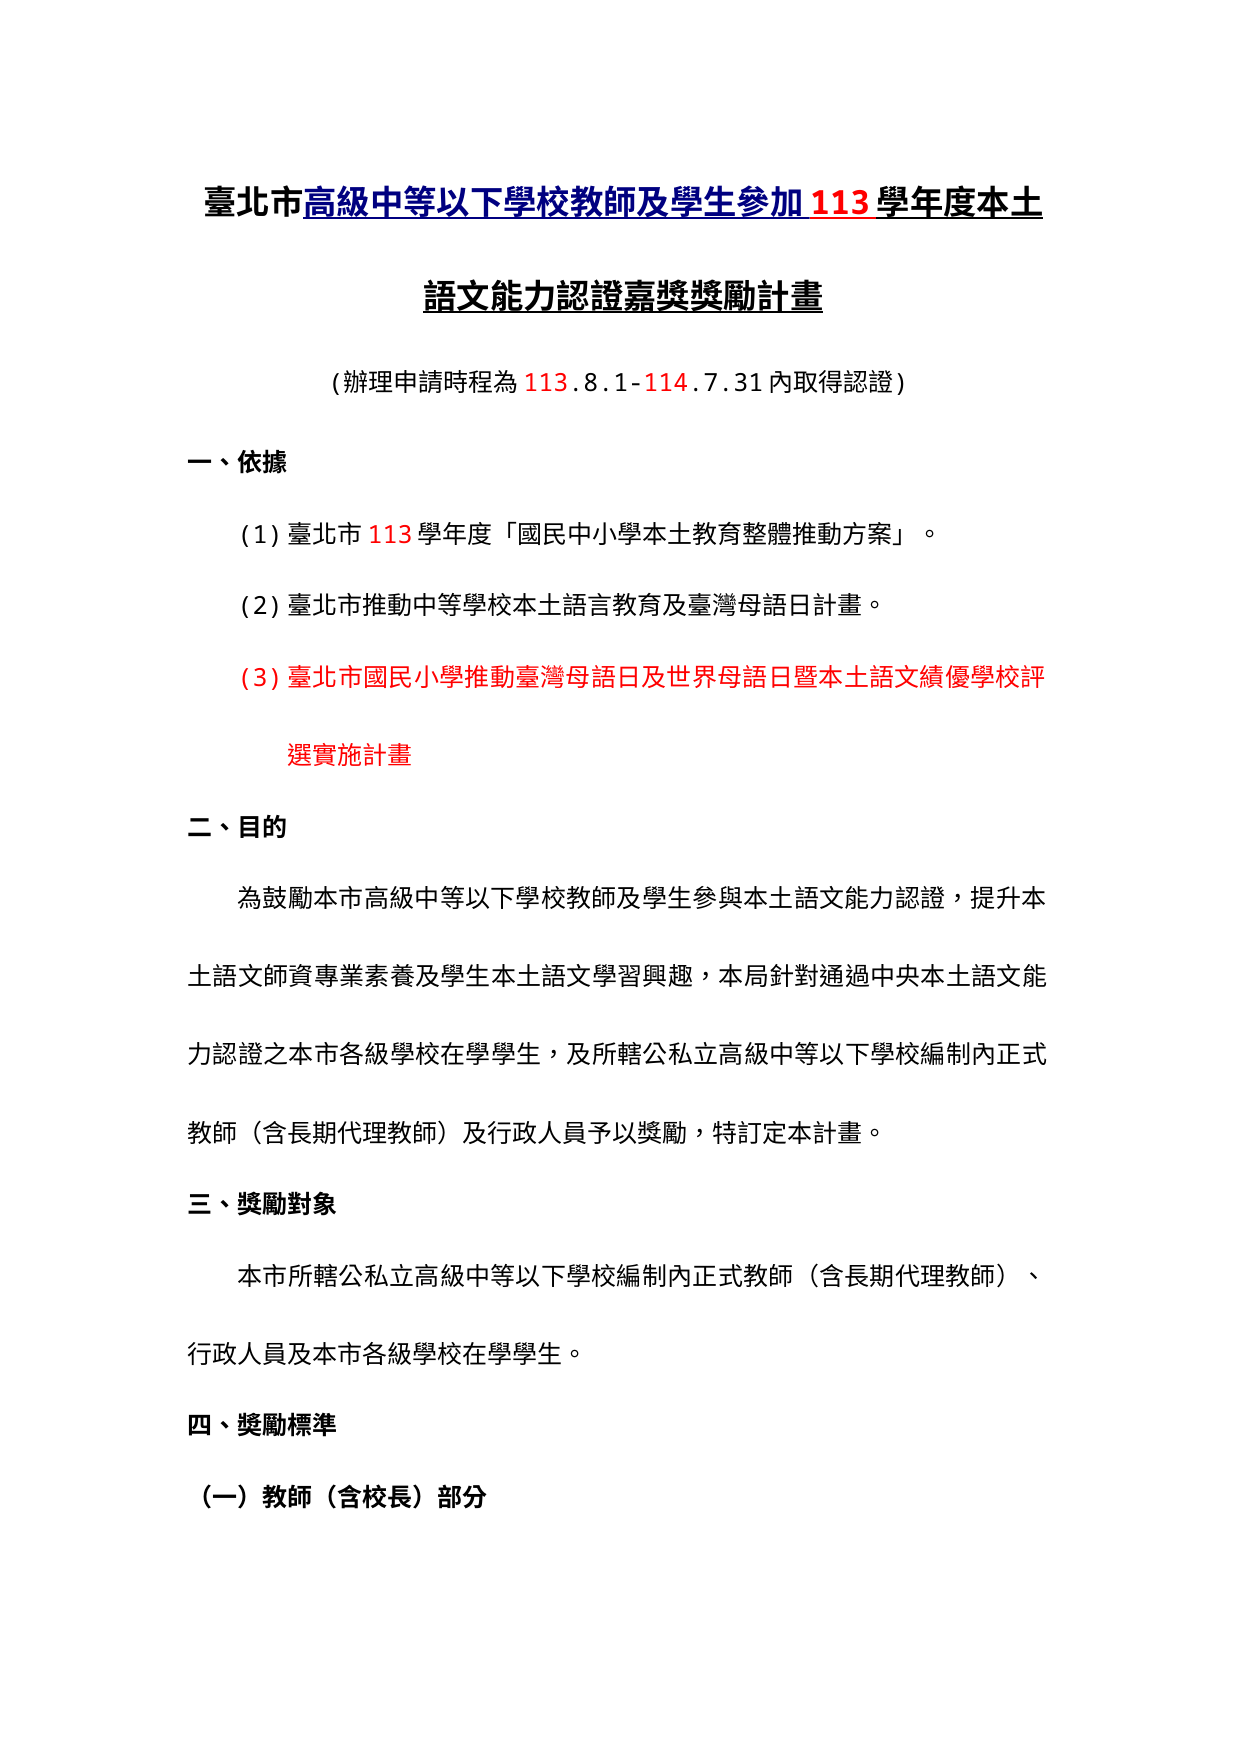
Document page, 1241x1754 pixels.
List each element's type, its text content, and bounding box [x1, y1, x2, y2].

text 本市所轄公私立高級中等以下學校編制內正式教師（含長期代理教師）、行政人員及本市各級學校在學學生。 [187, 1233, 1048, 1373]
subtitle (辦理申請時程為113.8.1-114.7.31內取得認證) [187, 338, 1048, 401]
text （一）教師（含校長）部分 [187, 1454, 1048, 1516]
list 臺北市113學年度「國民中小學本土教育整體推動方案」。 [237, 491, 1048, 553]
text 為鼓勵本市高級中等以下學校教師及學生參與本土語文能力認證，提升本土語文師資專業素養及學生本土語文學習興趣，本局針對通過中央本土語文能力認證之本市各級學校在學學生，及所轄公私立高級中等以下學校編制內正式教師（含長期代理教師）及行政人員予以獎勵，特訂定本計畫。 [187, 855, 1048, 1152]
text 二、目的 [187, 783, 1048, 846]
subtitle 臺北市高級中等以下學校教師及學生參加113學年度本土語文能力認證嘉獎獎勵計畫 [187, 158, 1059, 314]
list 臺北市國民小學推動臺灣母語日及世界母語日暨本土語文績優學校評選實施計畫 [237, 634, 1048, 774]
list 臺北市推動中等學校本土語言教育及臺灣母語日計畫。 [237, 562, 1048, 625]
text 三、獎勵對象 [187, 1161, 1048, 1223]
text 四、奬勵標準 [187, 1382, 1048, 1445]
text 一、依據 [187, 419, 1048, 482]
